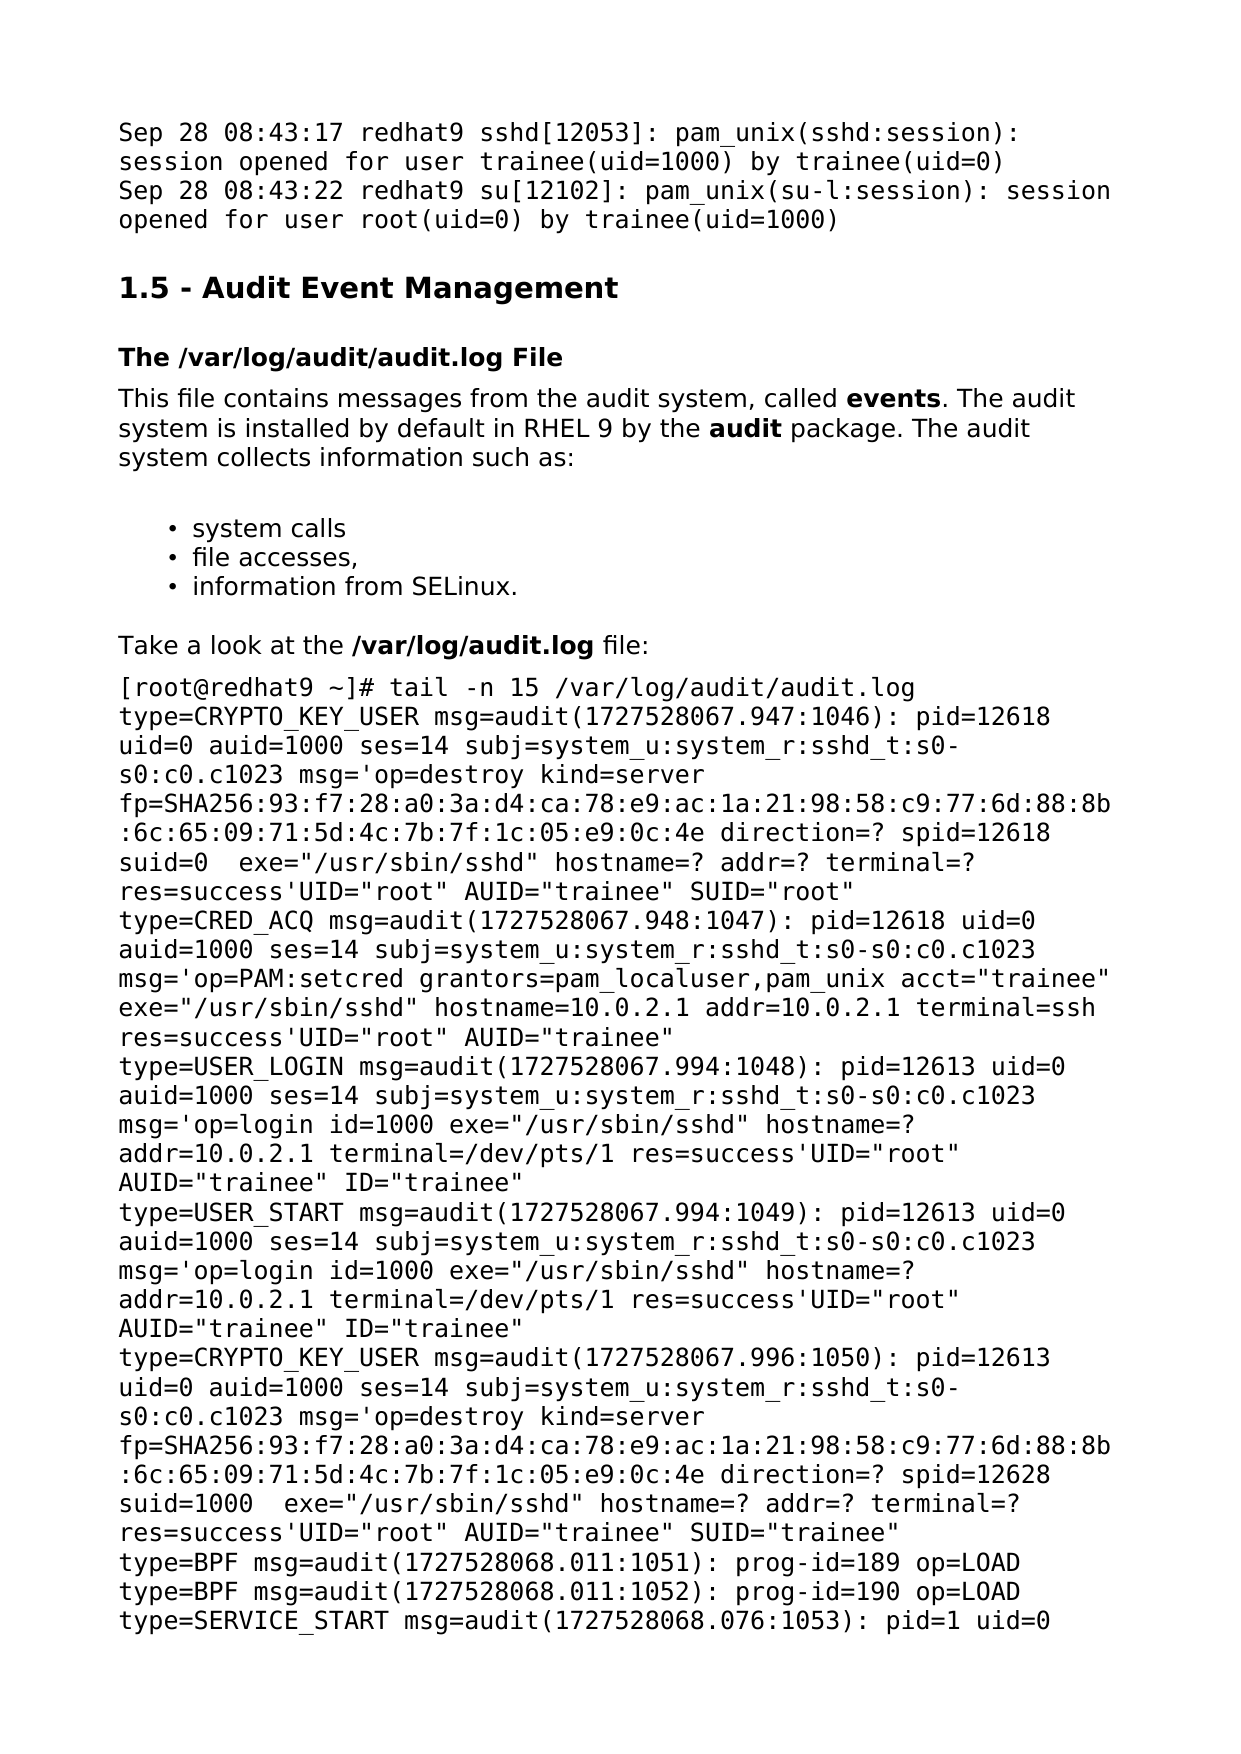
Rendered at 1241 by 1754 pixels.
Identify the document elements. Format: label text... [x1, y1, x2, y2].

list information from SELinux. [177, 572, 1122, 602]
subtitle The /var/log/audit/audit.log File [118, 343, 1122, 372]
list system calls [177, 514, 1122, 543]
subtitle 1.5 - Audit Event Management [118, 272, 1122, 306]
text Take a look at the /var/log/audit.log file: [118, 631, 1122, 660]
text This file contains messages from the audit system, called events. The audit system is installed by default in RHEL 9 by the audit package. The audit system collects information such as: [118, 385, 1122, 472]
list file accesses, [177, 543, 1122, 572]
text [root@redhat9 ~]# tail -n 15 /var/log/audit/audit.log type=CRYPTO_KEY_USER msg=audit(1727528067.947:1046): pid=12618 uid=0 auid=1000 ses=14 subj=system_u:system_r:sshd_t:s0-s0:c0.c1023 msg='op=destroy kind=server fp=SHA256:93:f7:28:a0:3a:d4:ca:78:e9:ac:1a:21:98:58:c9:77:6d:88:8b:6c:65:09:71:5d:4c:7b:7f:1c:05:e9:0c:4e direction=? spid=12618 suid=0 exe="/usr/sbin/sshd" hostname=? addr=? terminal=? res=success'UID="root" AUID="trainee" SUID="root" type=CRED_ACQ msg=audit(1727528067.948:1047): pid=12618 uid=0 auid=1000 ses=14 subj=system_u:system_r:sshd_t:s0-s0:c0.c1023 msg='op=PAM:setcred grantors=pam_localuser,pam_unix acct="trainee" exe="/usr/sbin/sshd" hostname=10.0.2.1 addr=10.0.2.1 terminal=ssh res=success'UID="root" AUID="trainee" type=USER_LOGIN msg=audit(1727528067.994:1048): pid=12613 uid=0 auid=1000 ses=14 subj=system_u:system_r:sshd_t:s0-s0:c0.c1023 msg='op=login id=1000 exe="/usr/sbin/sshd" hostname=? addr=10.0.2.1 terminal=/dev/pts/1 res=success'UID="root" AUID="trainee" ID="trainee" type=USER_START msg=audit(1727528067.994:1049): pid=12613 uid=0 auid=1000 ses=14 subj=system_u:system_r:sshd_t:s0-s0:c0.c1023 msg='op=login id=1000 exe="/usr/sbin/sshd" hostname=? addr=10.0.2.1 terminal=/dev/pts/1 res=success'UID="root" AUID="trainee" ID="trainee" type=CRYPTO_KEY_USER msg=audit(1727528067.996:1050): pid=12613 uid=0 auid=1000 ses=14 subj=system_u:system_r:sshd_t:s0-s0:c0.c1023 msg='op=destroy kind=server fp=SHA256:93:f7:28:a0:3a:d4:ca:78:e9:ac:1a:21:98:58:c9:77:6d:88:8b:6c:65:09:71:5d:4c:7b:7f:1c:05:e9:0c:4e direction=? spid=12628 suid=1000 exe="/usr/sbin/sshd" hostname=? addr=? terminal=? res=success'UID="root" AUID="trainee" SUID="trainee" type=BPF msg=audit(1727528068.011:1051): prog-id=189 op=LOAD type=BPF msg=audit(1727528068.011:1052): prog-id=190 op=LOAD type=SERVICE_START msg=audit(1727528068.076:1053): pid=1 uid=0 [118, 673, 1122, 1635]
text Sep 28 08:43:17 redhat9 sshd[12053]: pam_unix(sshd:session): session opened for user trainee(uid=1000) by trainee(uid=0) Sep 28 08:43:22 redhat9 su[12102]: pam_unix(su-l:session): session opened for user root(uid=0) by trainee(uid=1000) [118, 118, 1122, 235]
